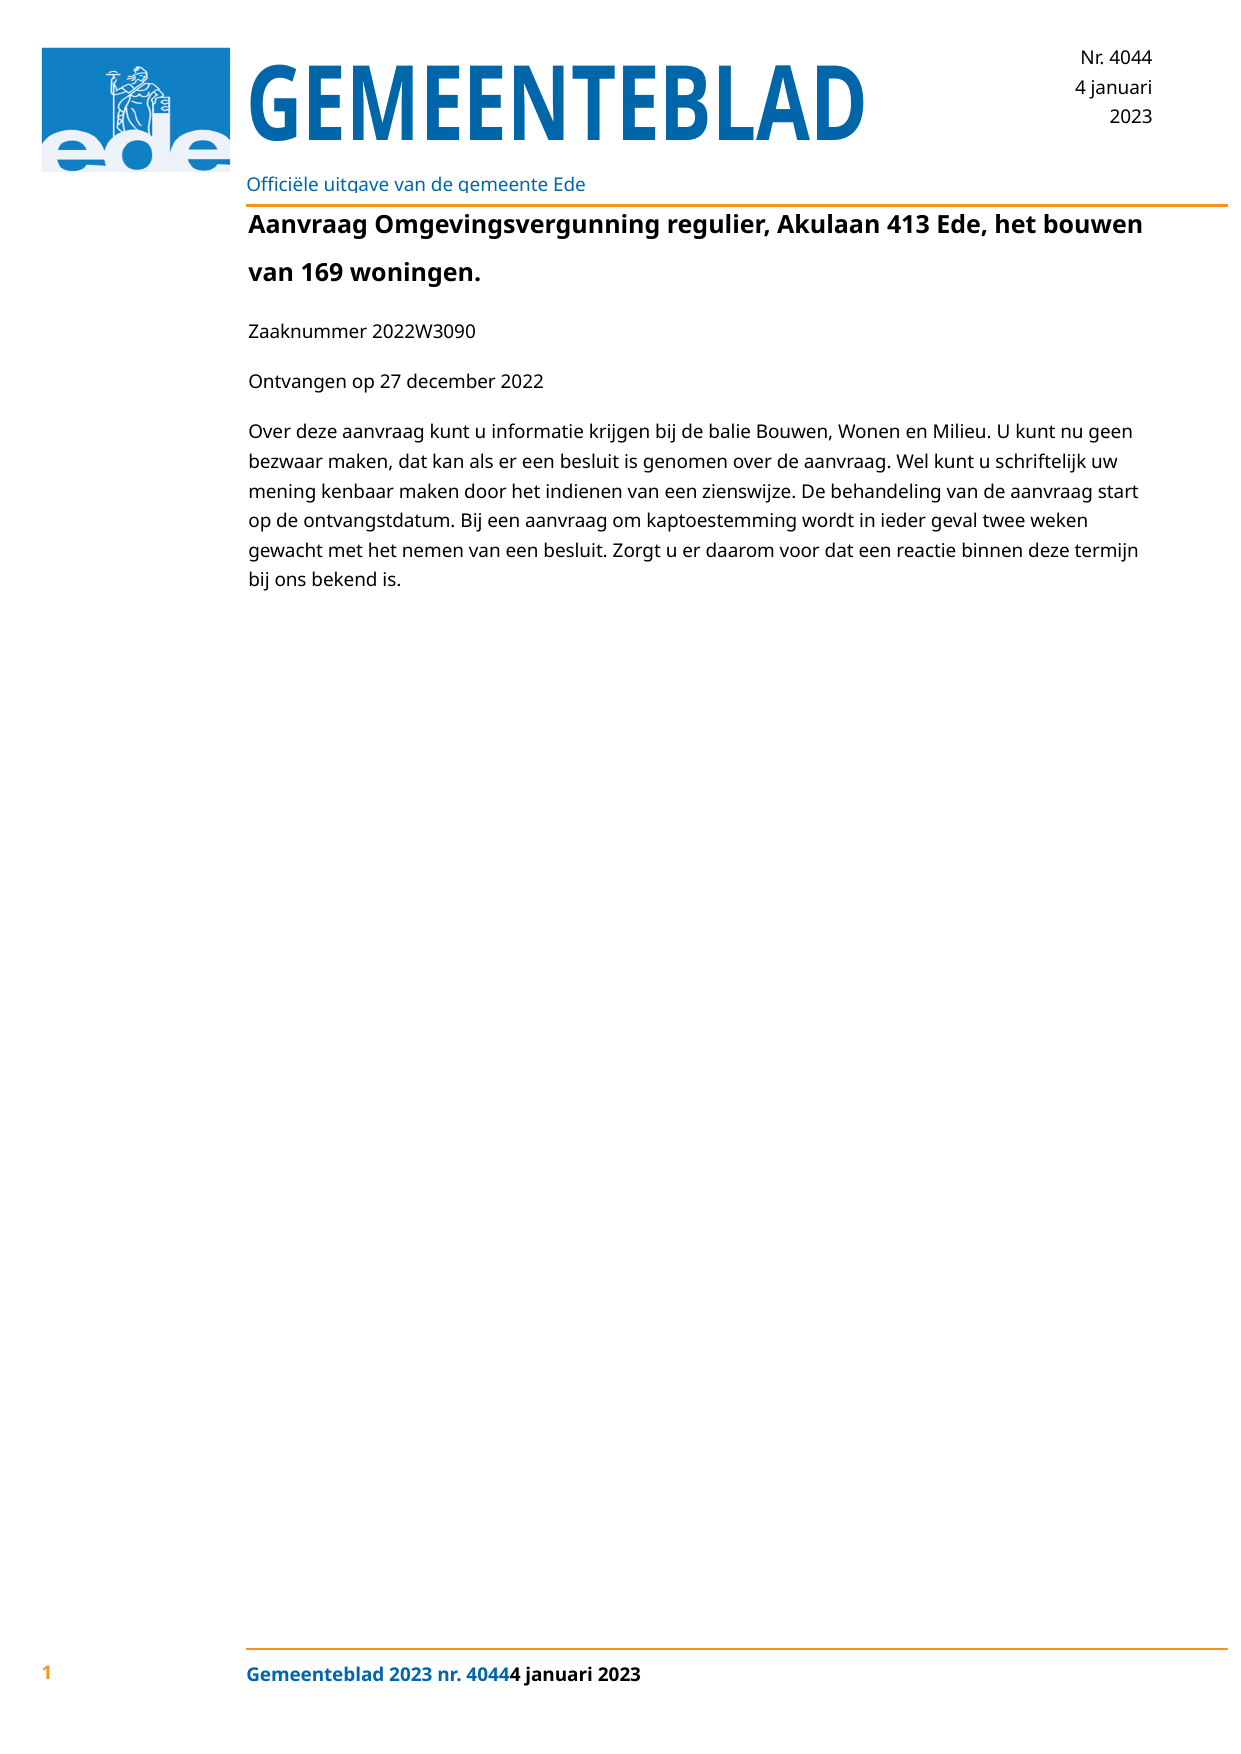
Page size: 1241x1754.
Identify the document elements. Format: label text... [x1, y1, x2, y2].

picture [41, 47, 231, 172]
text Over deze aanvraag kunt u informatie krijgen bij de balie Bouwen, Wonen en Milieu. U kunt nu geen bezwaar maken, dat kan als er een besluit is genomen over de aanvraag. Wel kunt u schriftelijk uw mening kenbaar maken door het indienen van een zienswijze. De behandeling van de aanvraag start op de ontvangstdatum. Bij een aanvraag om kaptoestemming wordt in ieder geval twee weken gewacht met het nemen van een besluit. Zorgt u er daarom voor dat een reactie binnen deze termijn bij ons bekend is. [248, 419, 1152, 592]
text Ontvangen op 27 december 2022 [248, 368, 1152, 394]
text Aanvraag Omgevingsvergunning regulier, Akulaan 413 Ede, het bouwen van 169 woningen. [248, 207, 1152, 288]
text Zaaknummer 2022W3090 [248, 318, 1152, 344]
